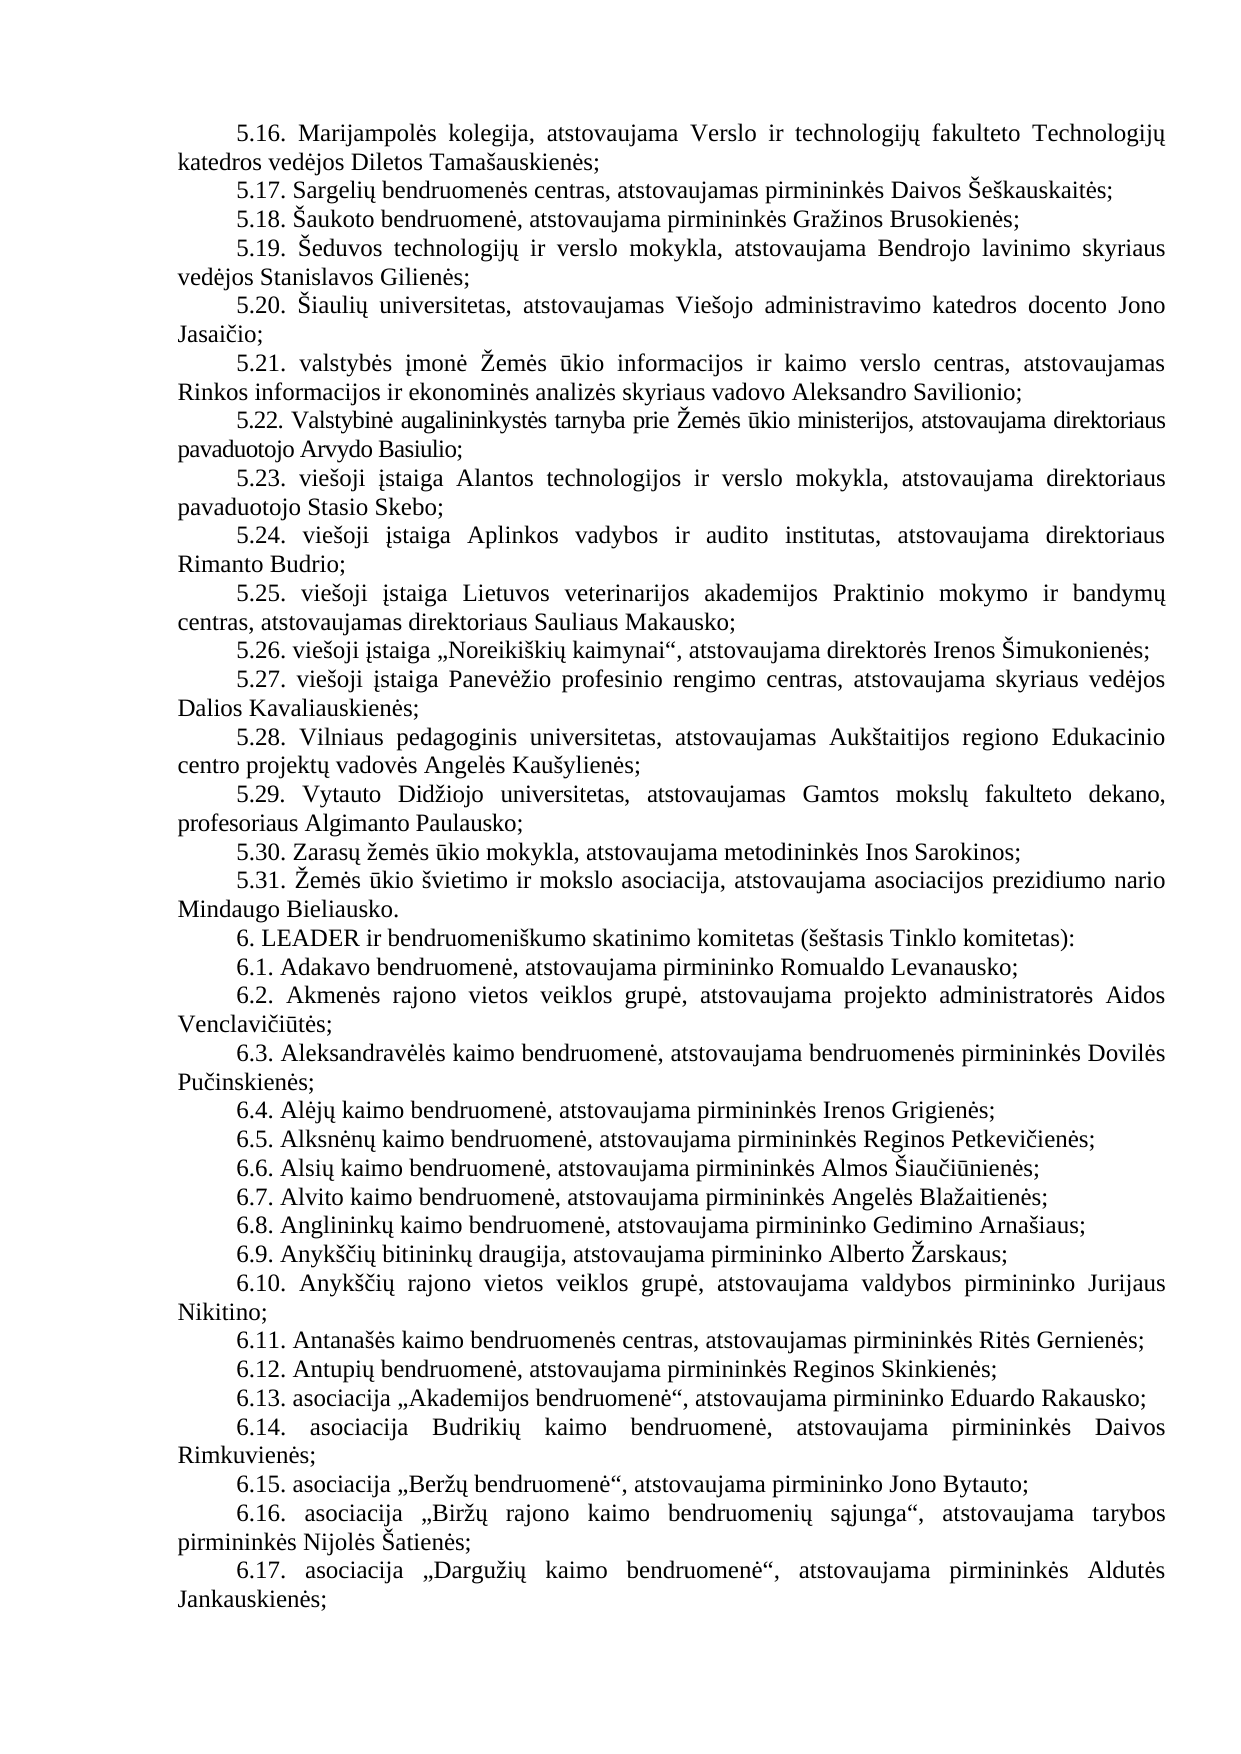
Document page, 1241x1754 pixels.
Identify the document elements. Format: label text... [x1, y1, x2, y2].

text 5.20. Šiaulių universitetas, atstovaujamas Viešojo administravimo katedros docento Jono Jasaičio; [177, 291, 1166, 348]
text 5.25. viešoji įstaiga Lietuvos veterinarijos akademijos Praktinio mokymo ir bandymų centras, atstovaujamas direktoriaus Sauliaus Makausko; [177, 578, 1166, 636]
text 5.19. Šeduvos technologijų ir verslo mokykla, atstovaujama Bendrojo lavinimo skyriaus vedėjos Stanislavos Gilienės; [177, 233, 1166, 291]
text 5.31. Žemės ūkio švietimo ir mokslo asociacija, atstovaujama asociacijos prezidiumo nario Mindaugo Bieliausko. [177, 866, 1166, 923]
text 5.17. Sargelių bendruomenės centras, atstovaujamas pirmininkės Daivos Šeškauskaitės; [177, 176, 1166, 204]
text 6.17. asociacija „Dargužių kaimo bendruomenė“, atstovaujama pirmininkės Aldutės Jankauskienės; [177, 1556, 1166, 1613]
text 5.26. viešoji įstaiga „Noreikiškių kaimynai“, atstovaujama direktorės Irenos Šimukonienės; [177, 636, 1166, 664]
text 6.8. Anglininkų kaimo bendruomenė, atstovaujama pirmininko Gedimino Arnašiaus; [177, 1211, 1166, 1239]
text 6.12. Antupių bendruomenė, atstovaujama pirmininkės Reginos Skinkienės; [177, 1354, 1166, 1383]
text 6.5. Alksnėnų kaimo bendruomenė, atstovaujama pirmininkės Reginos Petkevičienės; [177, 1124, 1166, 1153]
text 6.2. Akmenės rajono vietos veiklos grupė, atstovaujama projekto administratorės Aidos Venclavičiūtės; [177, 981, 1166, 1038]
text 6.14. asociacija Budrikių kaimo bendruomenė, atstovaujama pirmininkės Daivos Rimkuvienės; [177, 1412, 1166, 1469]
text 6.15. asociacija „Beržų bendruomenė“, atstovaujama pirmininko Jono Bytauto; [177, 1469, 1166, 1498]
text 5.29. Vytauto Didžiojo universitetas, atstovaujamas Gamtos mokslų fakulteto dekano, profesoriaus Algimanto Paulausko; [177, 779, 1166, 837]
text 6.10. Anykščių rajono vietos veiklos grupė, atstovaujama valdybos pirmininko Jurijaus Nikitino; [177, 1268, 1166, 1326]
text 5.18. Šaukoto bendruomenė, atstovaujama pirmininkės Gražinos Brusokienės; [177, 204, 1166, 233]
text 6.13. asociacija „Akademijos bendruomenė“, atstovaujama pirmininko Eduardo Rakausko; [177, 1383, 1166, 1412]
text 5.28. Vilniaus pedagoginis universitetas, atstovaujamas Aukštaitijos regiono Edukacinio centro projektų vadovės Angelės Kaušylienės; [177, 722, 1166, 779]
text 5.23. viešoji įstaiga Alantos technologijos ir verslo mokykla, atstovaujama direktoriaus pavaduotojo Stasio Skebo; [177, 463, 1166, 521]
text 5.21. valstybės įmonė Žemės ūkio informacijos ir kaimo verslo centras, atstovaujamas Rinkos informacijos ir ekonominės analizės skyriaus vadovo Aleksandro Savilionio; [177, 348, 1166, 406]
text 6.11. Antanašės kaimo bendruomenės centras, atstovaujamas pirmininkės Ritės Gernienės; [177, 1326, 1166, 1354]
text 6.7. Alvito kaimo bendruomenė, atstovaujama pirmininkės Angelės Blažaitienės; [177, 1182, 1166, 1211]
text 5.27. viešoji įstaiga Panevėžio profesinio rengimo centras, atstovaujama skyriaus vedėjos Dalios Kavaliauskienės; [177, 664, 1166, 722]
text 6.4. Alėjų kaimo bendruomenė, atstovaujama pirmininkės Irenos Grigienės; [177, 1096, 1166, 1124]
text 5.24. viešoji įstaiga Aplinkos vadybos ir audito institutas, atstovaujama direktoriaus Rimanto Budrio; [177, 521, 1166, 578]
text 6.9. Anykščių bitininkų draugija, atstovaujama pirmininko Alberto Žarskaus; [177, 1239, 1166, 1268]
text 5.16. Marijampolės kolegija, atstovaujama Verslo ir technologijų fakulteto Technologijų katedros vedėjos Diletos Tamašauskienės; [177, 118, 1166, 176]
text 6.1. Adakavo bendruomenė, atstovaujama pirmininko Romualdo Levanausko; [177, 952, 1166, 981]
text 6.3. Aleksandravėlės kaimo bendruomenė, atstovaujama bendruomenės pirmininkės Dovilės Pučinskienės; [177, 1038, 1166, 1096]
text 5.30. Zarasų žemės ūkio mokykla, atstovaujama metodininkės Inos Sarokinos; [177, 837, 1166, 866]
text 6. LEADER ir bendruomeniškumo skatinimo komitetas (šeštasis Tinklo komitetas): [177, 923, 1166, 952]
text 5.22. Valstybinė augalininkystės tarnyba prie Žemės ūkio ministerijos, atstovaujama direktoriaus pavaduotojo Arvydo Basiulio; [177, 406, 1166, 463]
text 6.16. asociacija „Biržų rajono kaimo bendruomenių sąjunga“, atstovaujama tarybos pirmininkės Nijolės Šatienės; [177, 1498, 1166, 1556]
text 6.6. Alsių kaimo bendruomenė, atstovaujama pirmininkės Almos Šiaučiūnienės; [177, 1153, 1166, 1182]
